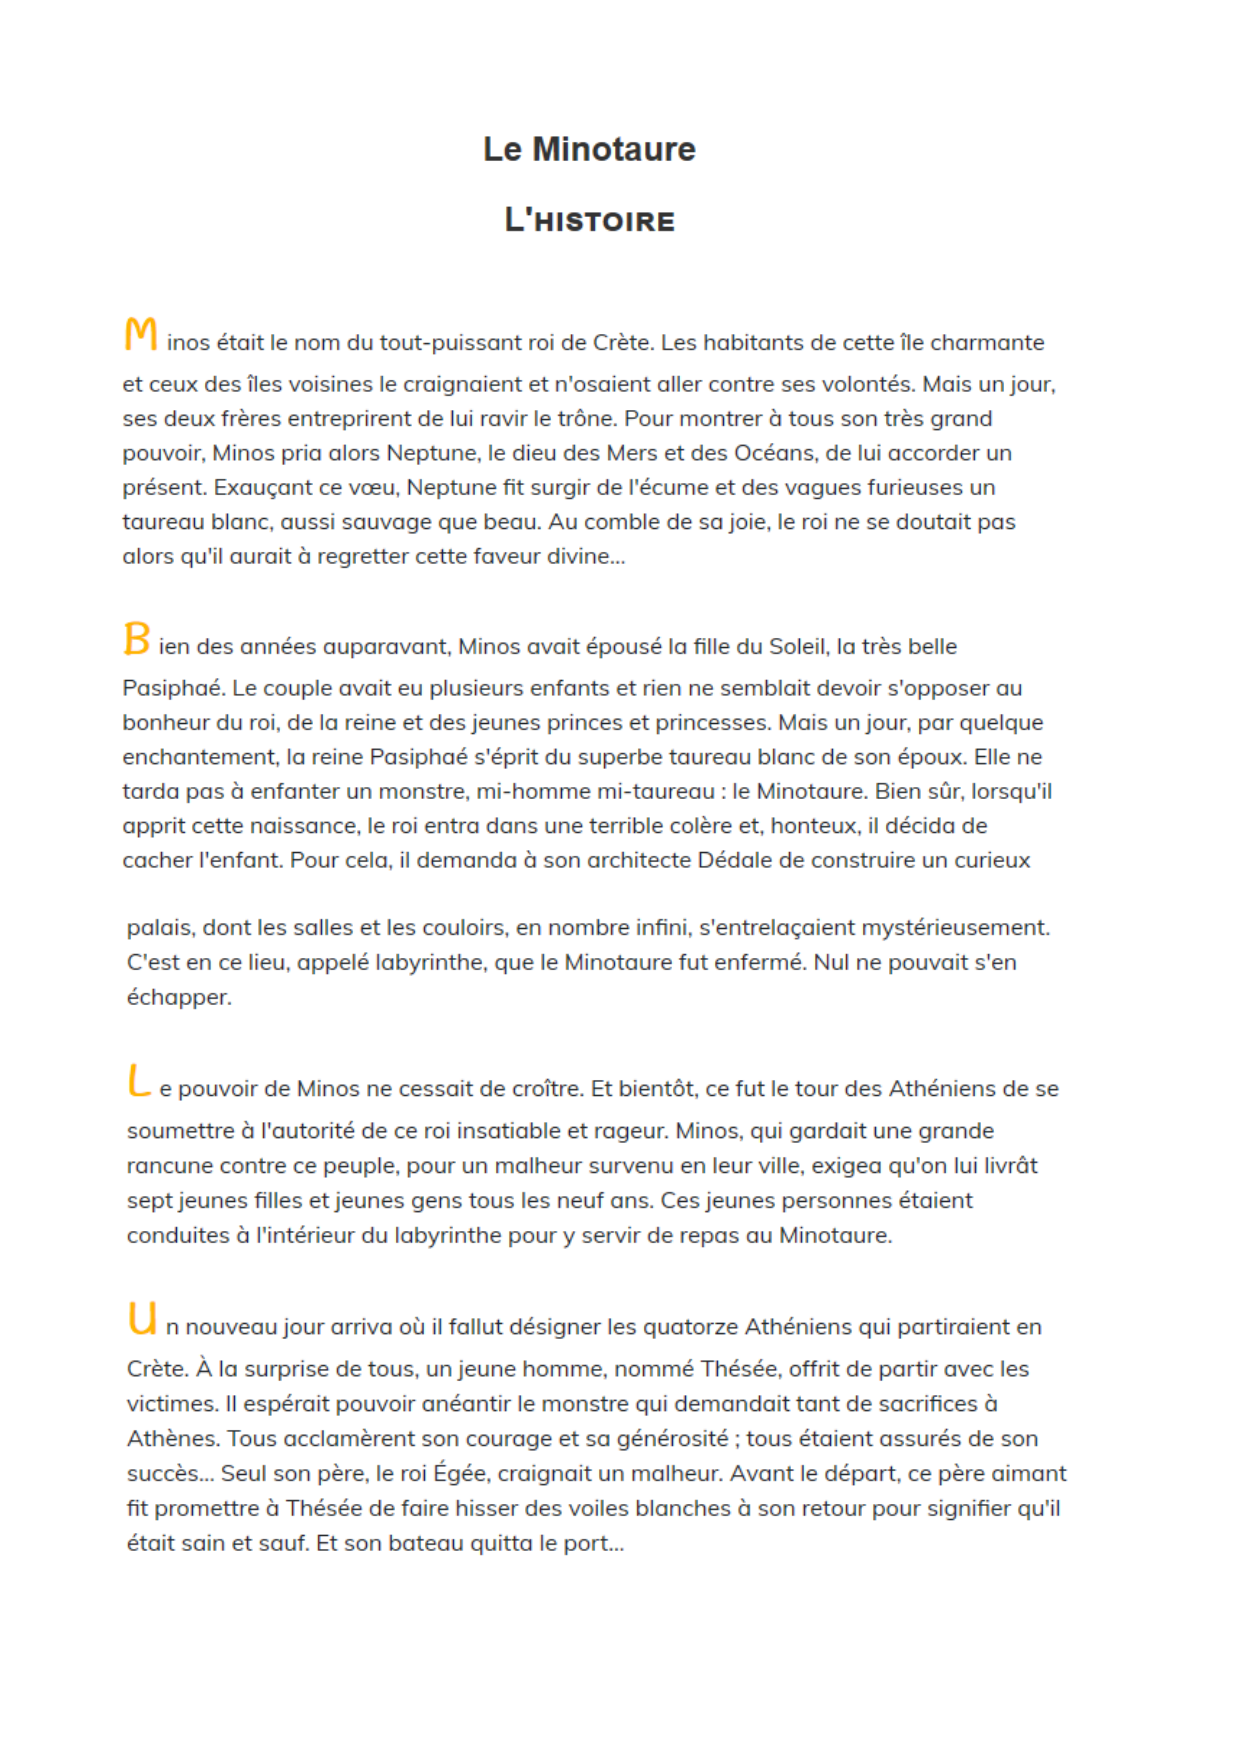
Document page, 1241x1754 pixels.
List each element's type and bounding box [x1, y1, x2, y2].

picture [118, 913, 1123, 1564]
picture [118, 118, 1123, 885]
